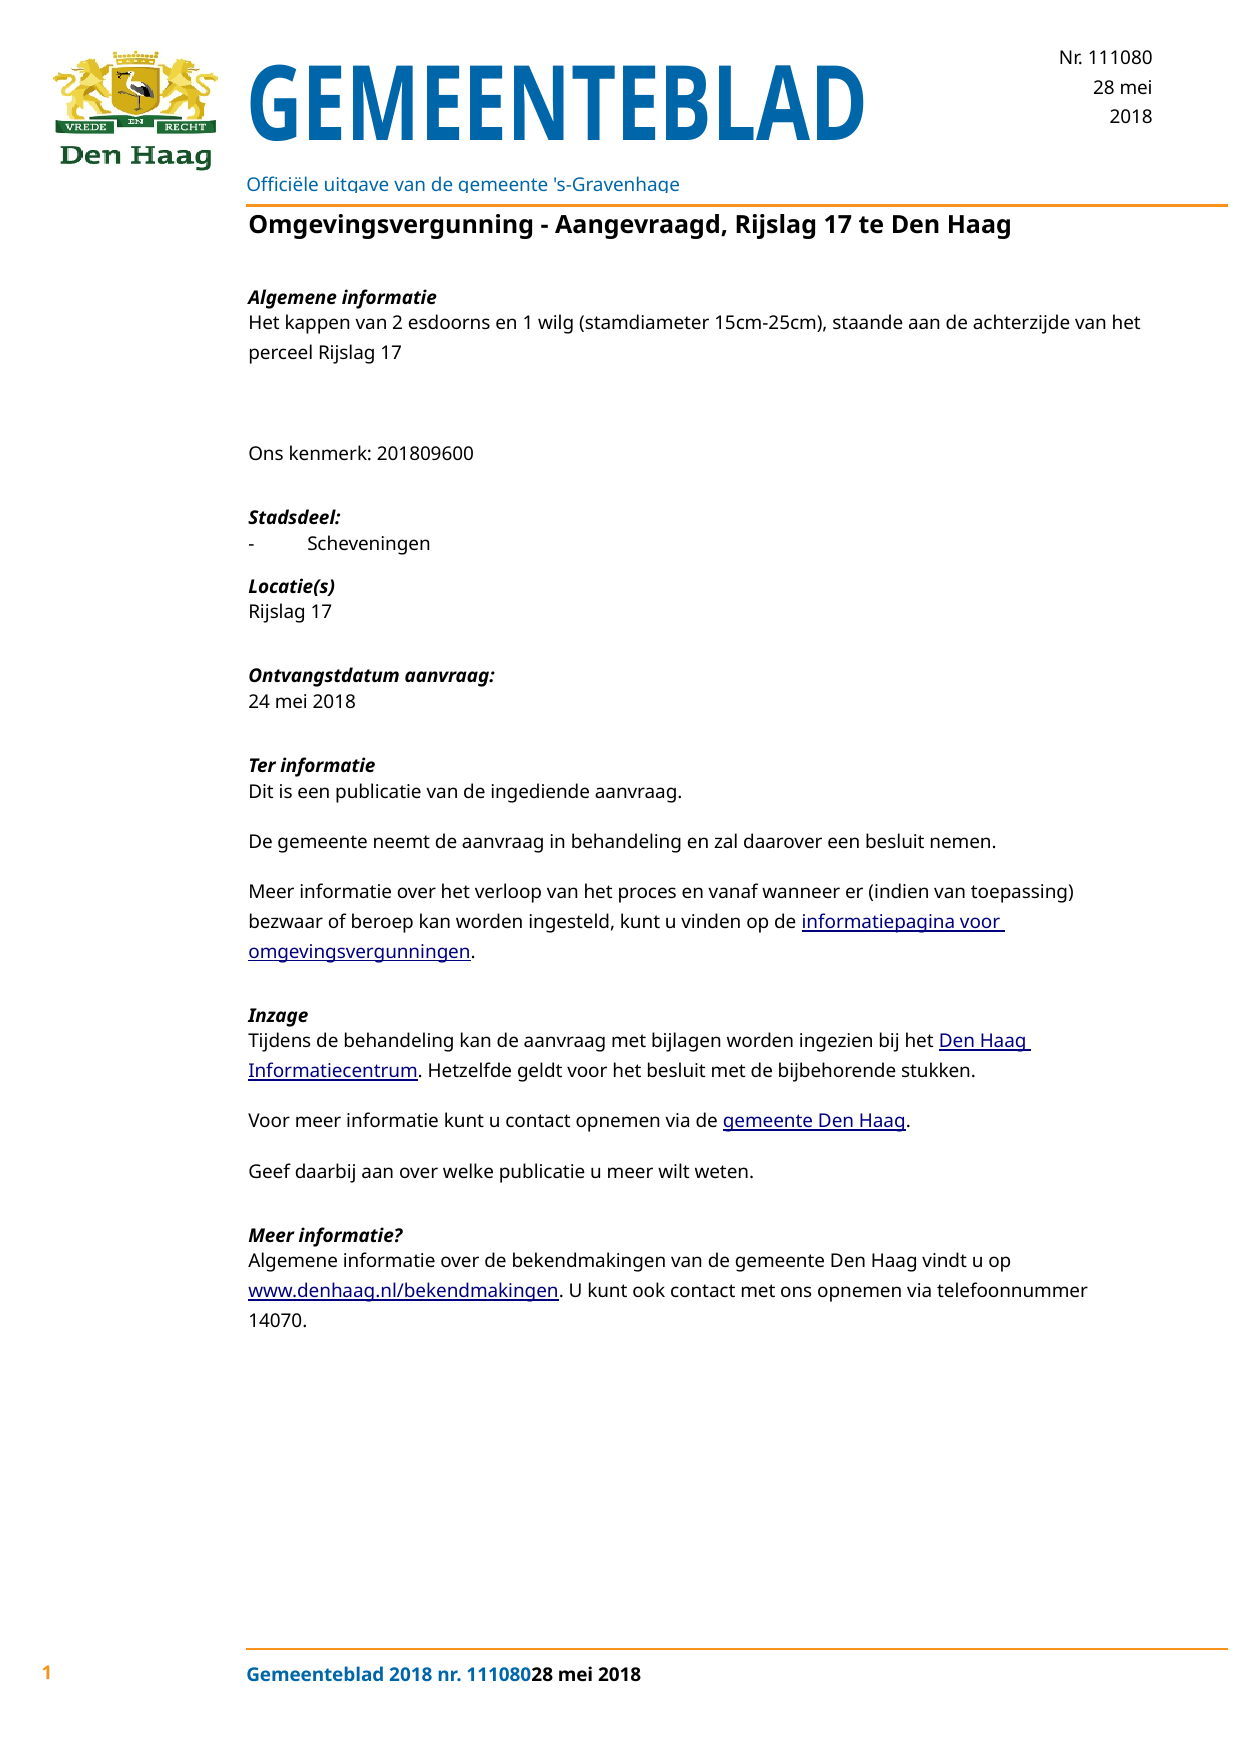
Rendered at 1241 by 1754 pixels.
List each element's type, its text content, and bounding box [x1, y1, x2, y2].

text Het kappen van 2 esdoorns en 1 wilg (stamdiameter 15cm-25cm), staande aan de achterzijde van het perceel Rijslag 17 [248, 309, 1152, 365]
text Dit is een publicatie van de ingediende aanvraag. [248, 778, 1152, 804]
text Meer informatie over het verloop van het proces en vanaf wanneer er (indien van toepassing) bezwaar of beroep kan worden ingesteld, kunt u vinden op de informatiepagina voor omgevingsvergunningen. [248, 879, 1152, 964]
text Algemene informatie over de bekendmakingen van de gemeente Den Haag vindt u op www.denhaag.nl/bekendmakingen. U kunt ook contact met ons opnemen via telefoonnummer 14070. [248, 1248, 1152, 1333]
text 24 mei 2018 [248, 688, 1152, 714]
list Scheveningen [248, 530, 1152, 555]
text Ons kenmerk: 201809600 [248, 440, 1152, 466]
text Ontvangstdatum aanvraag: [248, 662, 1152, 688]
text Inzage [248, 1002, 1152, 1028]
text Meer informatie? [248, 1222, 1152, 1248]
text Algemene informatie [248, 284, 1152, 309]
picture [41, 47, 231, 172]
text De gemeente neemt de aanvraag in behandeling en zal daarover een besluit nemen. [248, 828, 1152, 854]
text Ter informatie [248, 752, 1152, 778]
text Omgevingsvergunning - Aangevraagd, Rijslag 17 te Den Haag [248, 207, 1152, 241]
text Geef daarbij aan over welke publicatie u meer wilt weten. [248, 1158, 1152, 1184]
text Stadsdeel: [248, 504, 1152, 530]
text Locatie(s) [248, 573, 1152, 598]
text Tijdens de behandeling kan de aanvraag met bijlagen worden ingezien bij het Den Haag Informatiecentrum. Hetzelfde geldt voor het besluit met de bijbehorende stukken. [248, 1028, 1152, 1083]
text Voor meer informatie kunt u contact opnemen via de gemeente Den Haag. [248, 1108, 1152, 1133]
text Rijslag 17 [248, 598, 1152, 624]
